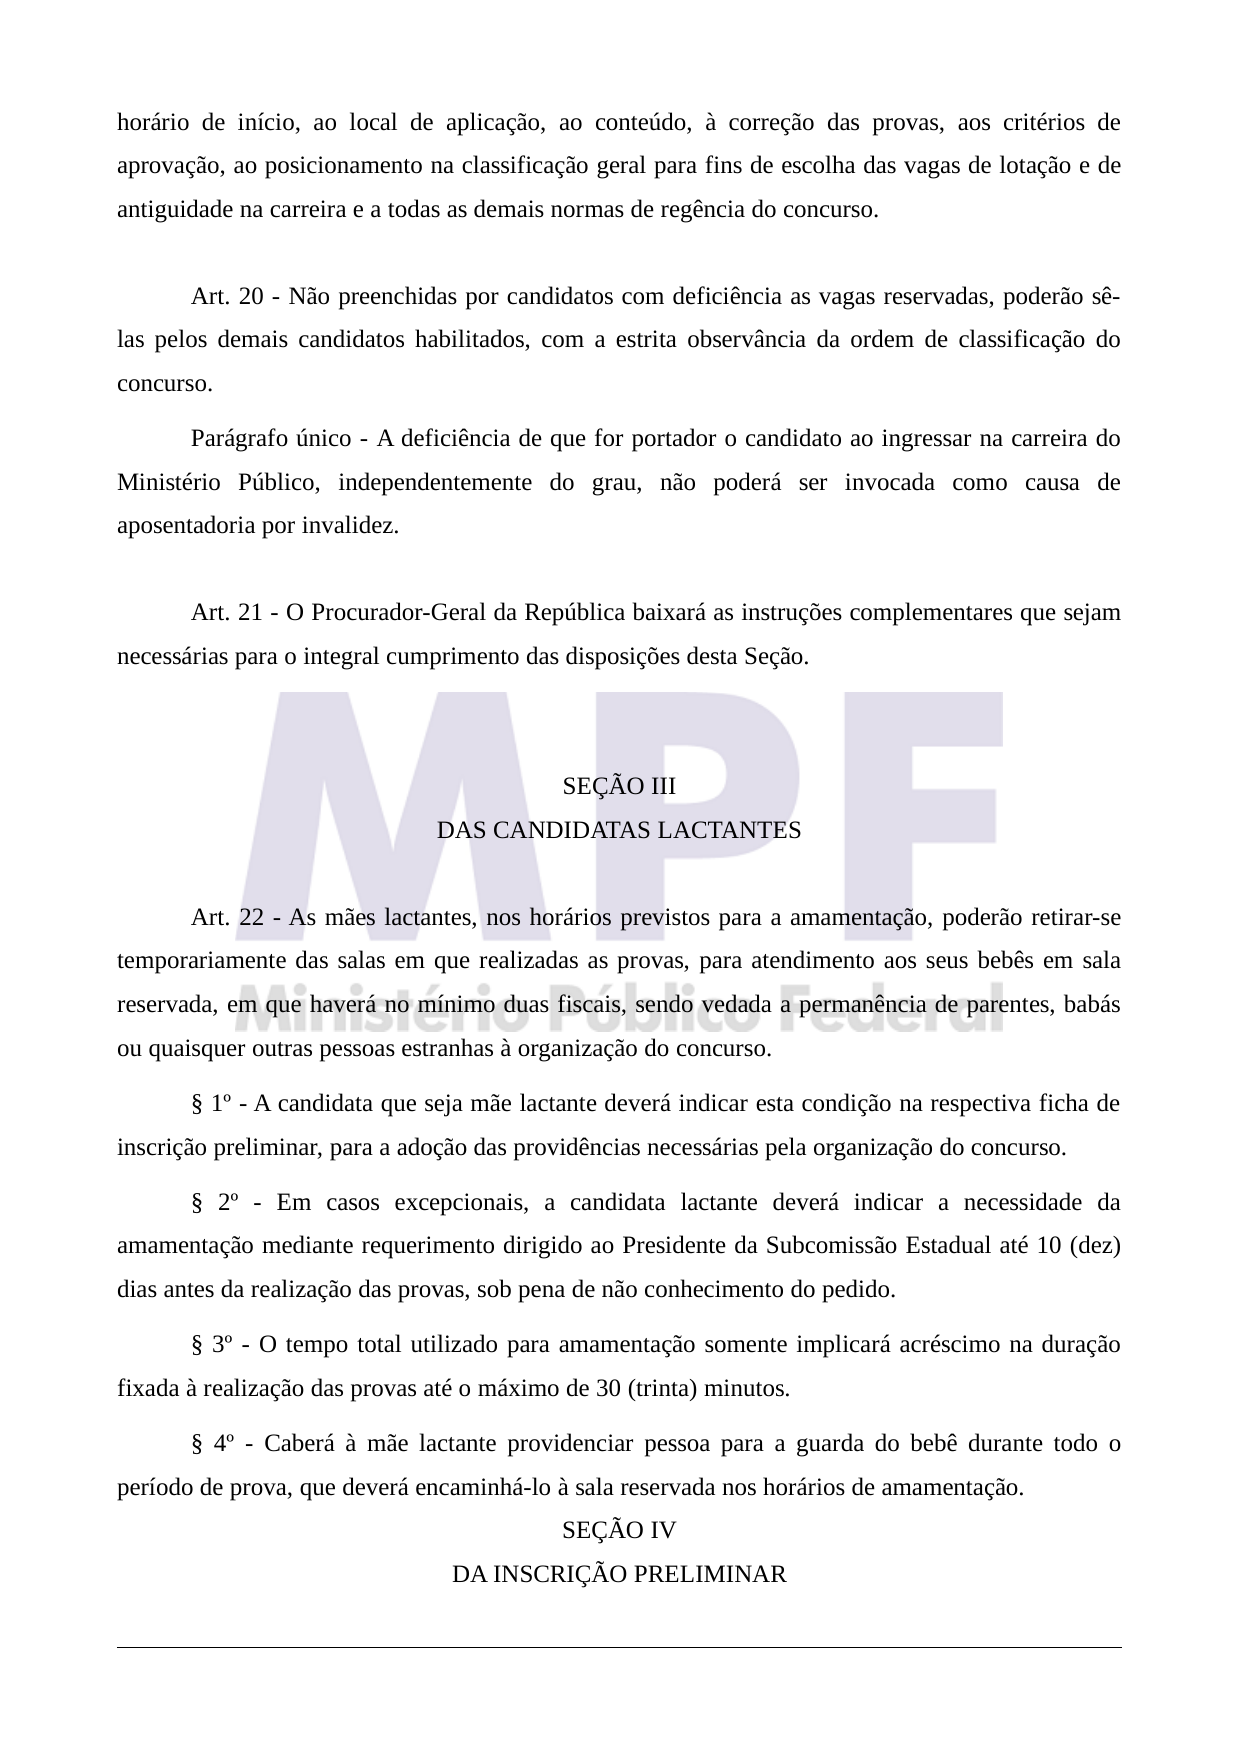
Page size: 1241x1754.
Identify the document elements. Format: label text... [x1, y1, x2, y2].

picture [235, 844, 1004, 902]
picture [235, 692, 1004, 771]
text horário de início, ao local de aplicação, ao conteúdo, à correção das provas, aos critérios de aprovação, ao posicionamento na classificação geral para fins de escolha das vagas de lotação e de antiguidade na carreira e a todas as demais normas de regência do concurso. [117, 106, 1122, 222]
text § 3º - O tempo total utilizado para amamentação somente implicará acréscimo na duração fixada à realização das provas até o máximo de 30 (trinta) minutos. [117, 1329, 1122, 1402]
text § 1º - A candidata que seja mãe lactante deverá indicar esta condição na respectiva ficha de inscrição preliminar, para a adoção das providências necessárias pela organização do concurso. [117, 1088, 1122, 1160]
text Art. 21 - O Procurador-Geral da República baixará as instruções complementares que sejam necessárias para o integral cumprimento das disposições desta Seção. [117, 597, 1122, 670]
text Parágrafo único - A deficiência de que for portador o candidato ao ingressar na carreira do Ministério Público, independentemente do grau, não poderá ser invocada como causa de aposentadoria por invalidez. [117, 423, 1122, 539]
text Art. 22 - As mães lactantes, nos horários previstos para a amamentação, poderão retirar-se temporariamente das salas em que realizadas as provas, para atendimento aos seus bebês em sala reservada, em que haverá no mínimo duas fiscais, sendo vedada a permanência de parentes, babás ou quaisquer outras pessoas estranhas à organização do concurso. [117, 902, 1122, 1062]
text DAS CANDIDATAS LACTANTES [117, 815, 1122, 844]
text DA INSCRIÇÃO PRELIMINAR [117, 1558, 1122, 1588]
picture [235, 800, 1004, 815]
text § 2º - Em casos excepcionais, a candidata lactante deverá indicar a necessidade da amamentação mediante requerimento dirigido ao Presidente da Subcomissão Estadual até 10 (dez) dias antes da realização das provas, sob pena de não conhecimento do pedido. [117, 1187, 1122, 1303]
text § 4º - Caberá à mãe lactante providenciar pessoa para a guarda do bebê durante todo o período de prova, que deverá encaminhá-lo à sala reservada nos horários de amamentação. [117, 1428, 1122, 1501]
text Art. 20 - Não preenchidas por candidatos com deficiência as vagas reservadas, poderão sê-las pelos demais candidatos habilitados, com a estrita observância da ordem de classificação do concurso. [117, 281, 1122, 397]
text SEÇÃO IV [117, 1515, 1122, 1544]
text SEÇÃO III [117, 771, 1122, 800]
